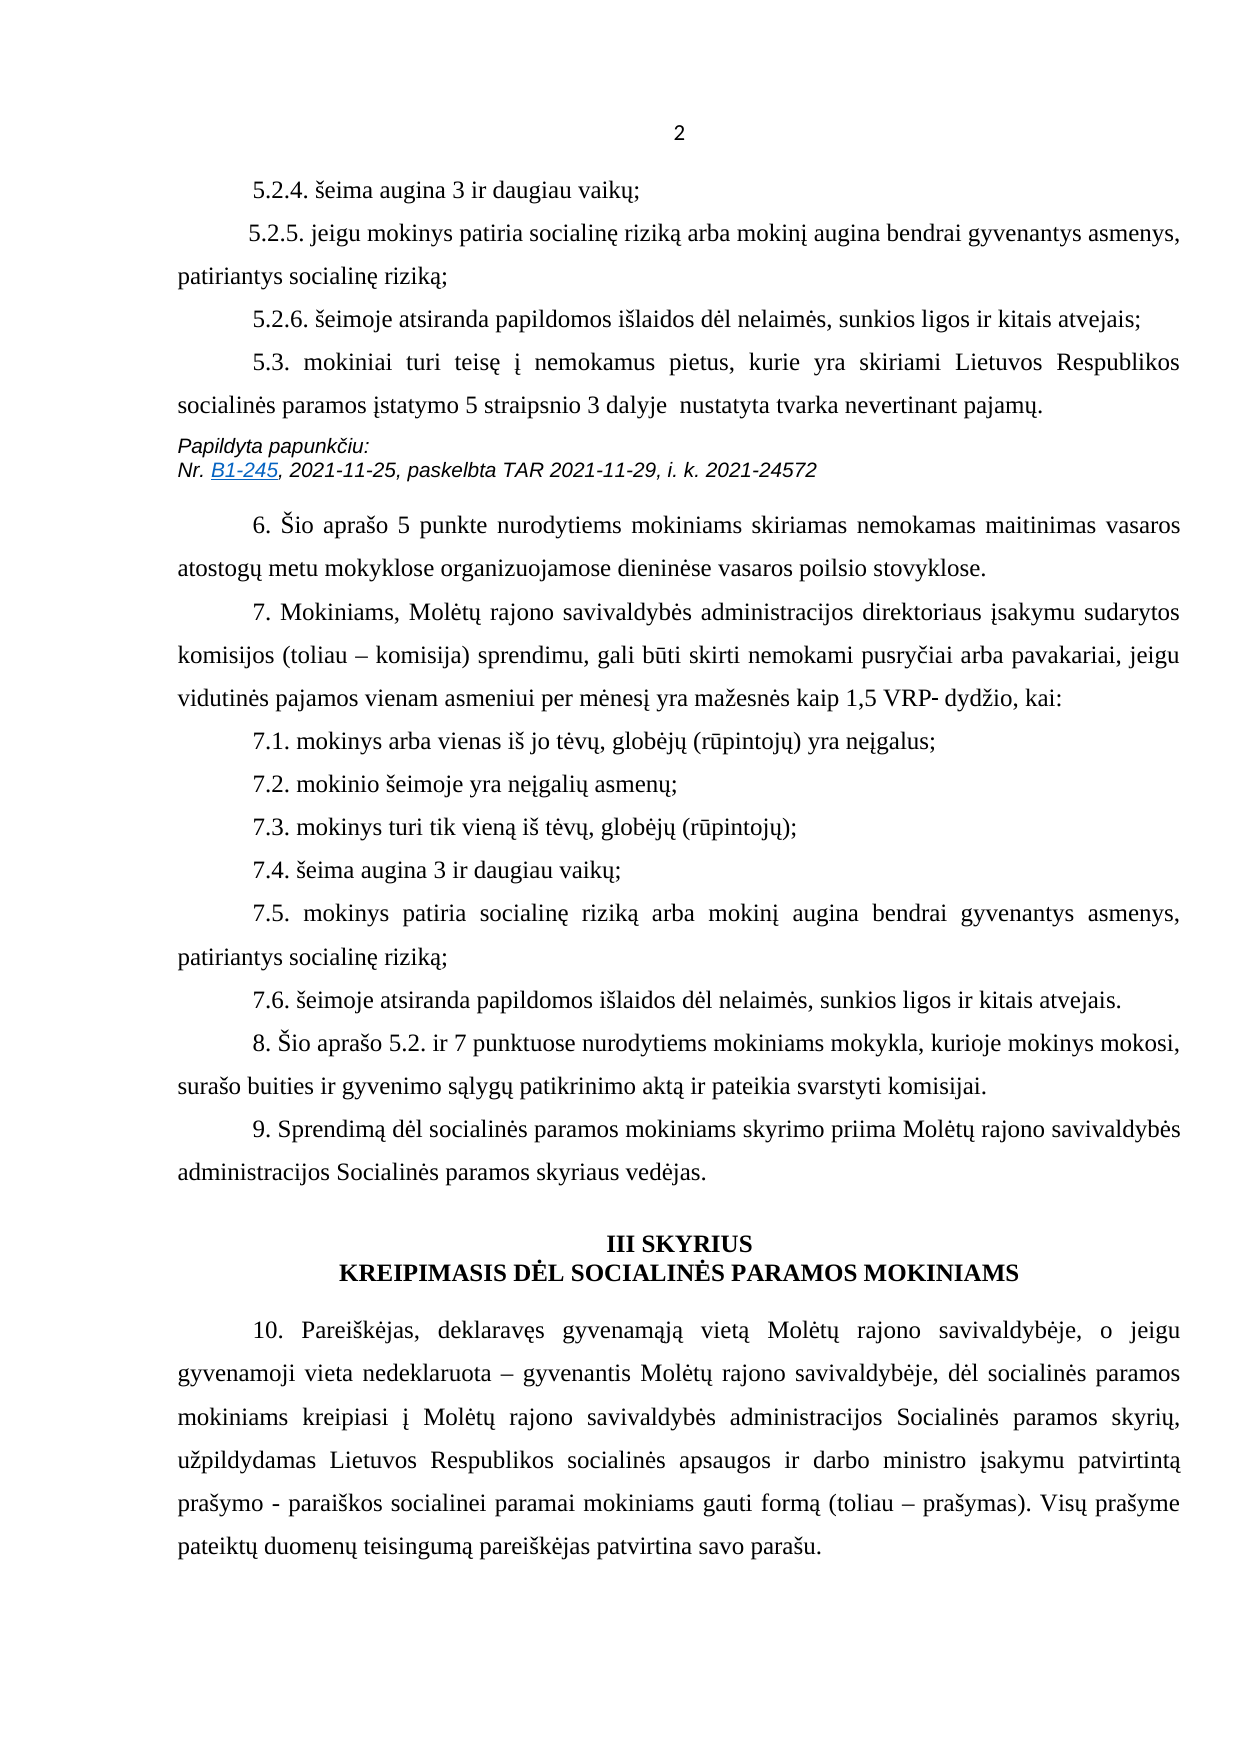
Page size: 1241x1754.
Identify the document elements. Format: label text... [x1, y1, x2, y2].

text 5.2.5. jeigu mokinys patiria socialinę riziką arba mokinį augina bendrai gyvenantys asmenys, patiriantys socialinę riziką; [177, 218, 1181, 290]
text 5.2.4. šeima augina 3 ir daugiau vaikų; [177, 175, 1181, 204]
text 7.5. mokinys patiria socialinę riziką arba mokinį augina bendrai gyvenantys asmenys, patiriantys socialinę riziką; [177, 898, 1181, 970]
text 9. Sprendimą dėl socialinės paramos mokiniams skyrimo priima Molėtų rajono savivaldybės administracijos Socialinės paramos skyriaus vedėjas. [177, 1114, 1181, 1186]
text 10. Pareiškėjas, deklaravęs gyvenamąją vietą Molėtų rajono savivaldybėje, o jeigu gyvenamoji vieta nedeklaruota – gyvenantis Molėtų rajono savivaldybėje, dėl socialinės paramos mokiniams kreipiasi į Molėtų rajono savivaldybės administracijos Socialinės paramos skyrių, užpildydamas Lietuvos Respublikos socialinės apsaugos ir darbo ministro įsakymu patvirtintą prašymo - paraiškos socialinei paramai mokiniams gauti formą (toliau – prašymas). Visų prašyme pateiktų duomenų teisingumą pareiškėjas patvirtina savo parašu. [177, 1315, 1181, 1560]
text 7.3. mokinys turi tik vieną iš tėvų, globėjų (rūpintojų); [177, 812, 1181, 841]
text 7.6. šeimoje atsiranda papildomos išlaidos dėl nelaimės, sunkios ligos ir kitais atvejais. [177, 985, 1181, 1013]
text 5.3. mokiniai turi teisę į nemokamus pietus, kurie yra skiriami Lietuvos Respublikos socialinės paramos įstatymo 5 straipsnio 3 dalyje nustatyta tvarka nevertinant pajamų. [177, 347, 1181, 419]
text 7.2. mokinio šeimoje yra neįgalių asmenų; [177, 769, 1181, 798]
text 7. Mokiniams, Molėtų rajono savivaldybės administracijos direktoriaus įsakymu sudarytos komisijos (toliau – komisija) sprendimu, gali būti skirti nemokami pusryčiai arba pavakariai, jeigu vidutinės pajamos vienam asmeniui per mėnesį yra mažesnės kaip 1,5 VRP dydžio, kai: [177, 597, 1181, 712]
text III SKYRIUS [177, 1229, 1181, 1258]
text 7.1. mokinys arba vienas iš jo tėvų, globėjų (rūpintojų) yra neįgalus; [177, 726, 1181, 755]
text 5.2.6. šeimoje atsiranda papildomos išlaidos dėl nelaimės, sunkios ligos ir kitais atvejais; [177, 304, 1181, 333]
text Nr. B1-245, 2021-11-25, paskelbta TAR 2021-11-29, i. k. 2021-24572 [177, 458, 1181, 482]
text 7.4. šeima augina 3 ir daugiau vaikų; [177, 855, 1181, 884]
text 6. Šio aprašo 5 punkte nurodytiems mokiniams skiriamas nemokamas maitinimas vasaros atostogų metu mokyklose organizuojamose dieninėse vasaros poilsio stovyklose. [177, 510, 1181, 582]
text KREIPIMASIS DĖL SOCIALINĖS PARAMOS MOKINIAMS [177, 1258, 1181, 1287]
text 8. Šio aprašo 5.2. ir 7 punktuose nurodytiems mokiniams mokykla, kurioje mokinys mokosi, surašo buities ir gyvenimo sąlygų patikrinimo aktą ir pateikia svarstyti komisijai. [177, 1028, 1181, 1100]
text Papildyta papunkčiu: [177, 434, 1181, 458]
